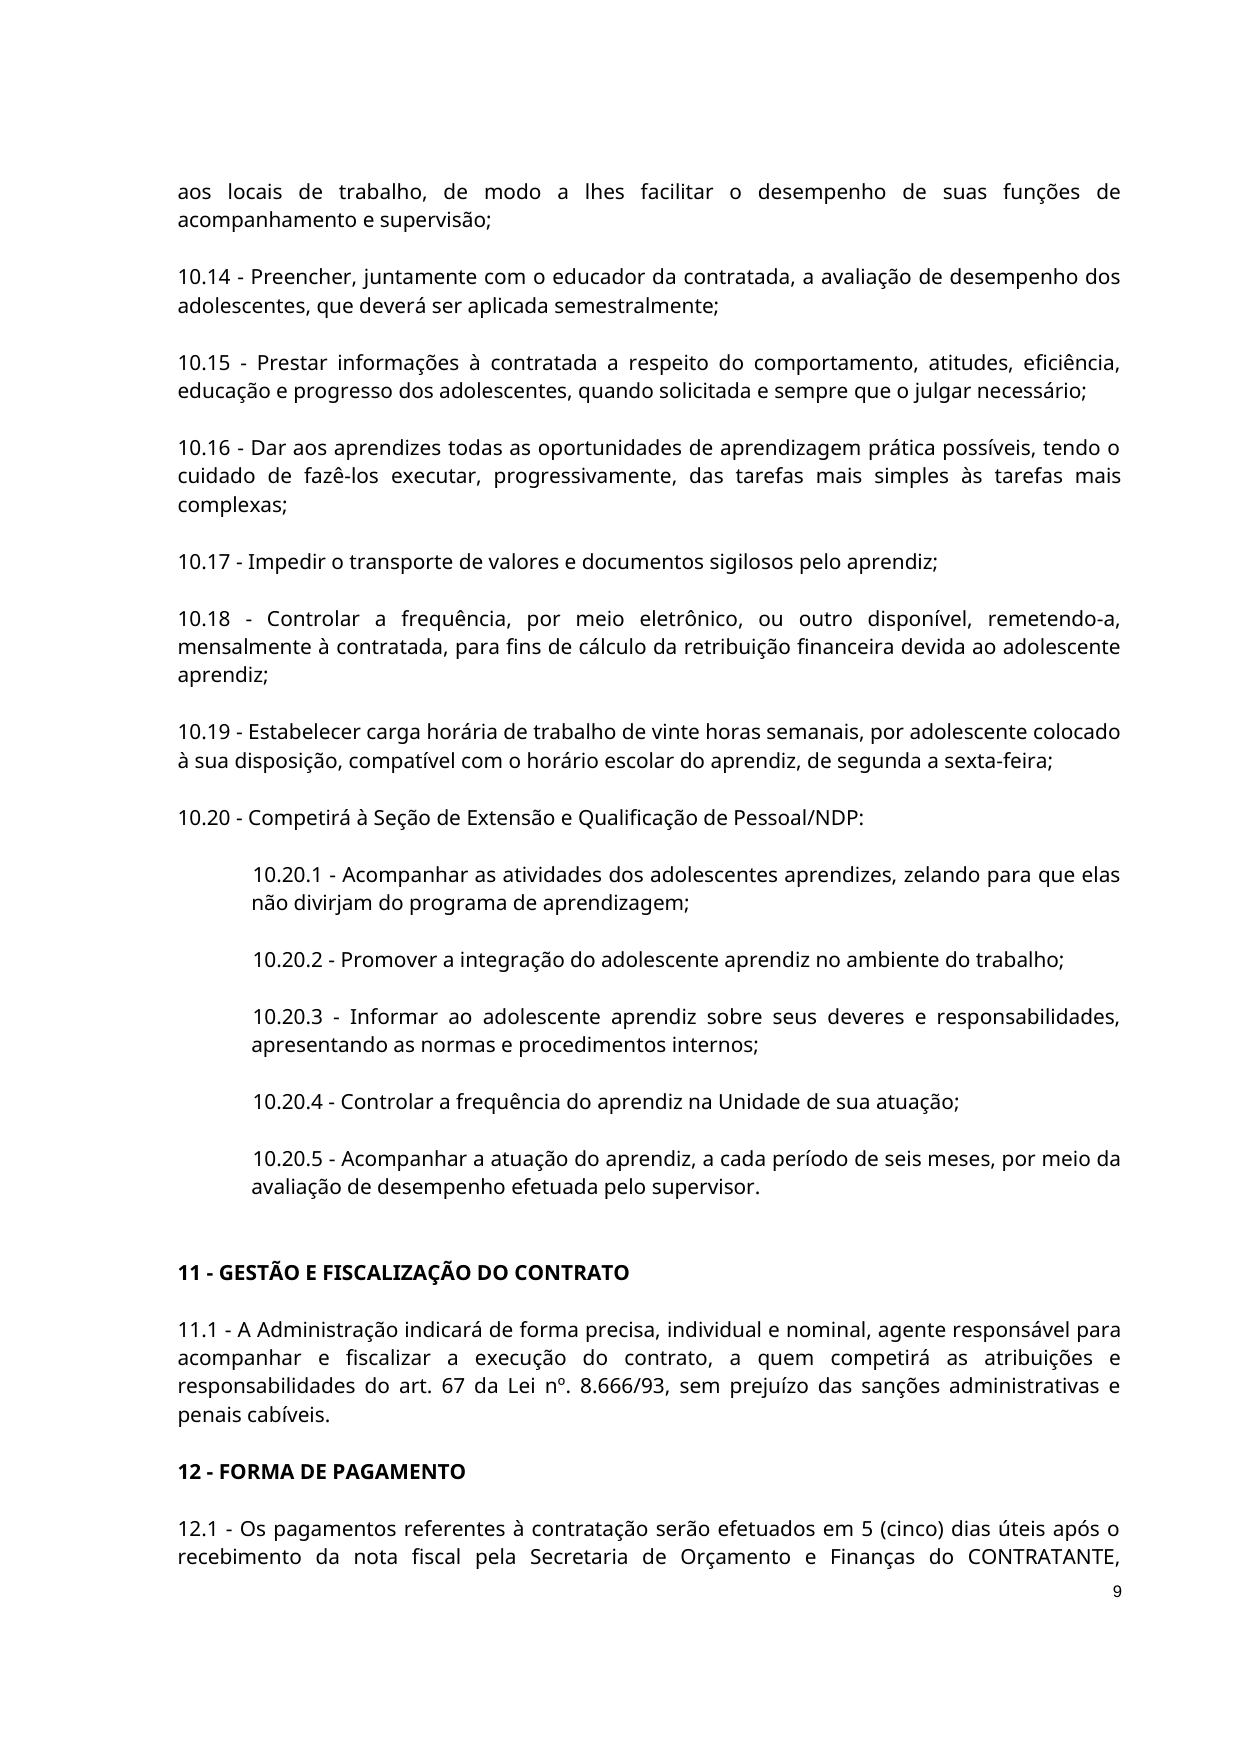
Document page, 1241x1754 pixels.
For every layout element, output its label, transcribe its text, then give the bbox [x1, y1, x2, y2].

text 10.16 - Dar aos aprendizes todas as oportunidades de aprendizagem prática possíveis, tendo o cuidado de fazê-los executar, progressivamente, das tarefas mais simples às tarefas mais complexas; [177, 433, 1122, 518]
text 10.20 - Competirá à Seção de Extensão e Qualificação de Pessoal/NDP: [177, 803, 1122, 831]
text 10.20.2 - Promover a integração do adolescente aprendiz no ambiente do trabalho; [251, 945, 1122, 973]
text 10.18 - Controlar a frequência, por meio eletrônico, ou outro disponível, remetendo-a, mensalmente à contratada, para fins de cálculo da retribuição financeira devida ao adolescente aprendiz; [177, 604, 1122, 689]
text 11 - GESTÃO E FISCALIZAÇÃO DO CONTRATO [177, 1258, 1122, 1286]
text 10.20.1 - Acompanhar as atividades dos adolescentes aprendizes, zelando para que elas não divirjam do programa de aprendizagem; [251, 860, 1122, 917]
text 12.1 - Os pagamentos referentes à contratação serão efetuados em 5 (cinco) dias úteis após o recebimento da nota fiscal pela Secretaria de Orçamento e Finanças do CONTRATANTE, [177, 1514, 1122, 1571]
text 10.19 - Estabelecer carga horária de trabalho de vinte horas semanais, por adolescente colocado à sua disposição, compatível com o horário escolar do aprendiz, de segunda a sexta-feira; [177, 717, 1122, 774]
text 10.20.4 - Controlar a frequência do aprendiz na Unidade de sua atuação; [175, 1087, 1122, 1116]
text 12 - FORMA DE PAGAMENTO [177, 1457, 1122, 1485]
text 10.17 - Impedir o transporte de valores e documentos sigilosos pelo aprendiz; [177, 547, 1122, 575]
text 10.14 - Preencher, juntamente com o educador da contratada, a avaliação de desempenho dos adolescentes, que deverá ser aplicada semestralmente; [177, 262, 1122, 319]
text 10.20.5 - Acompanhar a atuação do aprendiz, a cada período de seis meses, por meio da avaliação de desempenho efetuada pelo supervisor. [251, 1144, 1122, 1201]
text 11.1 - A Administração indicará de forma precisa, individual e nominal, agente responsável para acompanhar e fiscalizar a execução do contrato, a quem competirá as atribuições e responsabilidades do art. 67 da Lei nº. 8.666/93, sem prejuízo das sanções administrativas e penais cabíveis. [177, 1315, 1122, 1428]
text 10.15 - Prestar informações à contratada a respeito do comportamento, atitudes, eficiência, educação e progresso dos adolescentes, quando solicitada e sempre que o julgar necessário; [177, 348, 1122, 405]
text 10.20.3 - Informar ao adolescente aprendiz sobre seus deveres e responsabilidades, apresentando as normas e procedimentos internos; [251, 1002, 1122, 1059]
text aos locais de trabalho, de modo a lhes facilitar o desempenho de suas funções de acompanhamento e supervisão; [177, 177, 1122, 234]
